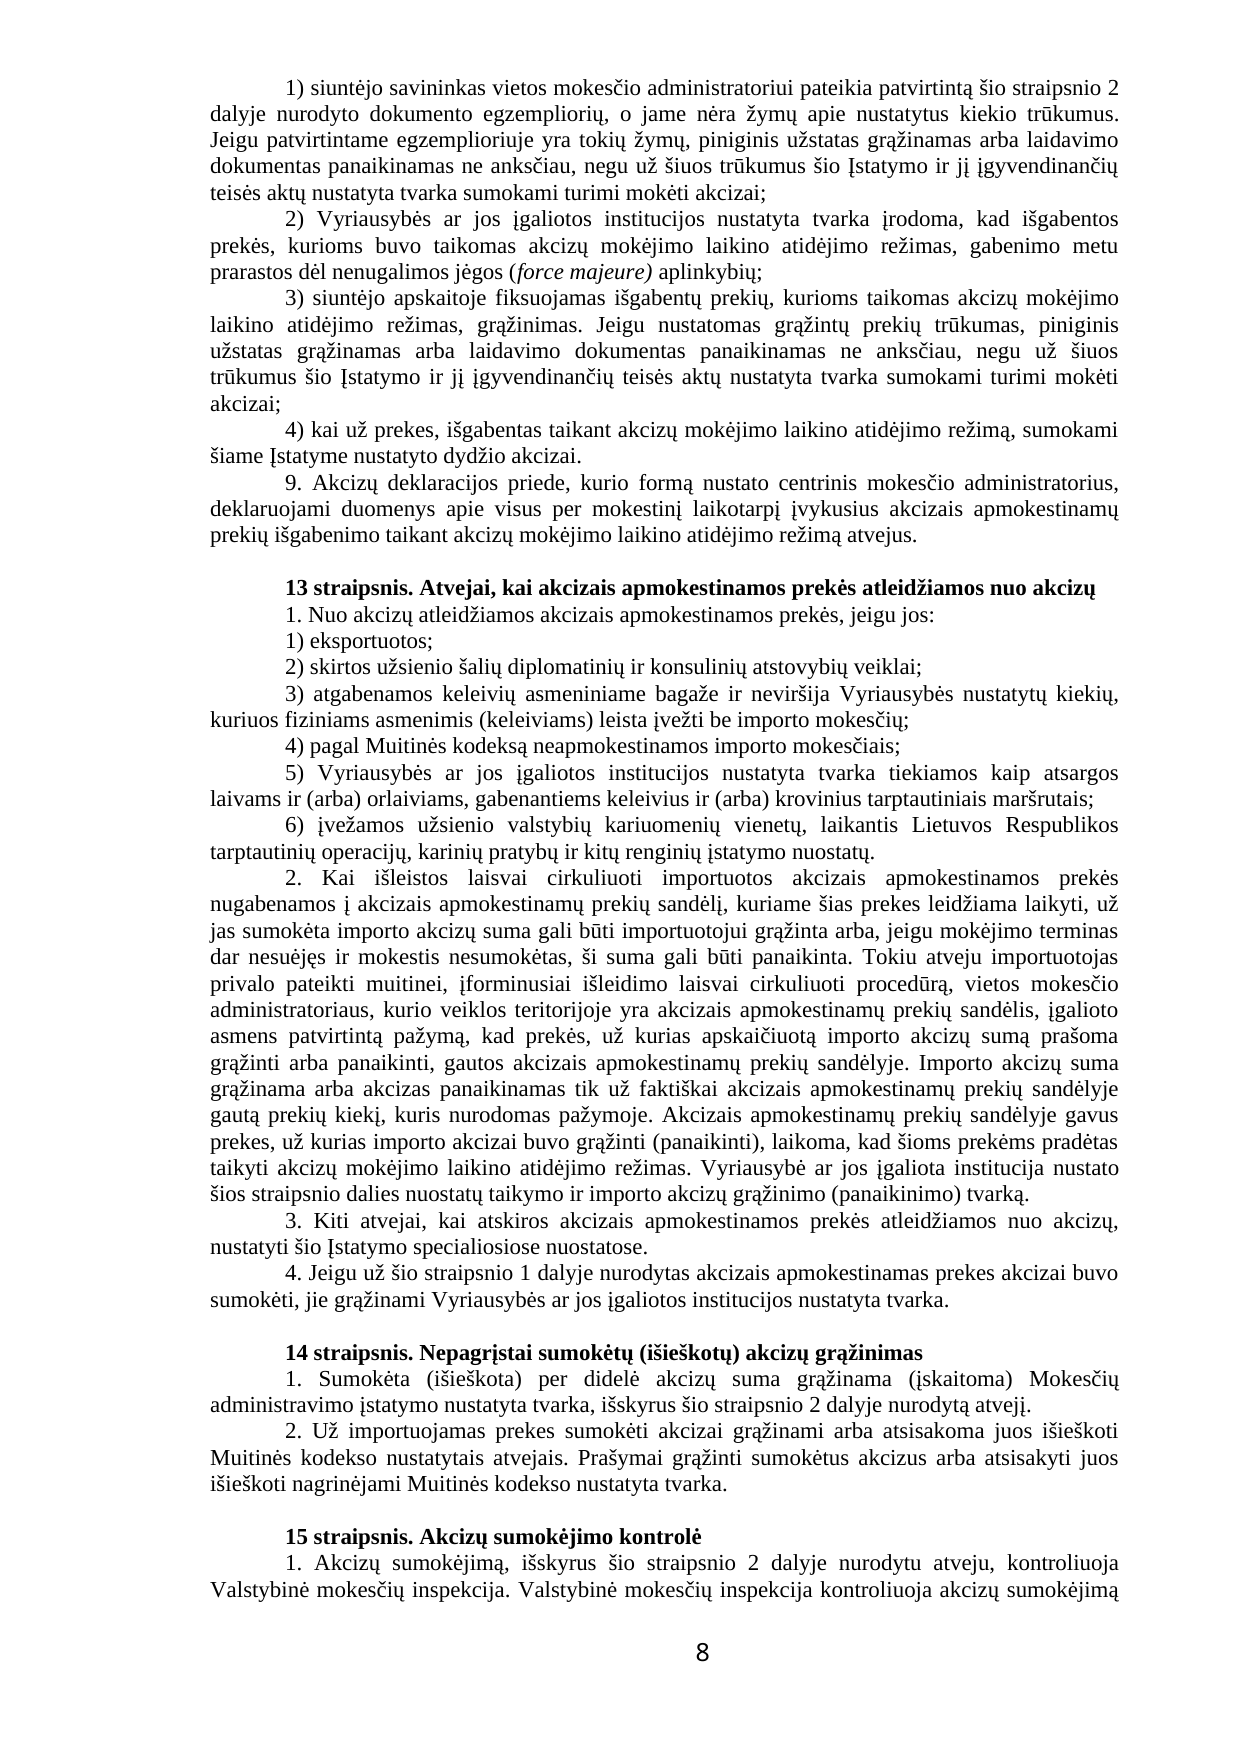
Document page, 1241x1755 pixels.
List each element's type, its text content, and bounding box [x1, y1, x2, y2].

text 4) kai už prekes, išgabentas taikant akcizų mokėjimo laikino atidėjimo režimą, sumokami šiame Įstatyme nustatyto dydžio akcizai. [210, 416, 1120, 469]
text 1) eksportuotos; [210, 627, 1120, 653]
text 1. Akcizų sumokėjimą, išskyrus šio straipsnio 2 dalyje nurodytu atveju, kontroliuoja Valstybinė mokesčių inspekcija. Valstybinė mokesčių inspekcija kontroliuoja akcizų sumokėjimą [210, 1549, 1120, 1602]
text 2) Vyriausybės ar jos įgaliotos institucijos nustatyta tvarka įrodoma, kad išgabentos prekės, kurioms buvo taikomas akcizų mokėjimo laikino atidėjimo režimas, gabenimo metu prarastos dėl nenugalimos jėgos (force majeure) aplinkybių; [210, 205, 1120, 284]
text 1) siuntėjo savininkas vietos mokesčio administratoriui pateikia patvirtintą šio straipsnio 2 dalyje nurodyto dokumento egzempliorių, o jame nėra žymų apie nustatytus kiekio trūkumus. Jeigu patvirtintame egzemplioriuje yra tokių žymų, piniginis užstatas grąžinamas arba laidavimo dokumentas panaikinamas ne anksčiau, negu už šiuos trūkumus šio Įstatymo ir jį įgyvendinančių teisės aktų nustatyta tvarka sumokami turimi mokėti akcizai; [210, 73, 1120, 205]
text 6) įvežamos užsienio valstybių kariuomenių vienetų, laikantis Lietuvos Respublikos tarptautinių operacijų, karinių pratybų ir kitų renginių įstatymo nuostatų. [210, 811, 1120, 864]
text 13 straipsnis. Atvejai, kai akcizais apmokestinamos prekės atleidžiamos nuo akcizų [285, 574, 1120, 601]
text 2. Kai išleistos laisvai cirkuliuoti importuotos akcizais apmokestinamos prekės nugabenamos į akcizais apmokestinamų prekių sandėlį, kuriame šias prekes leidžiama laikyti, už jas sumokėta importo akcizų suma gali būti importuotojui grąžinta arba, jeigu mokėjimo terminas dar nesuėjęs ir mokestis nesumokėtas, ši suma gali būti panaikinta. Tokiu atveju importuotojas privalo pateikti muitinei, įforminusiai išleidimo laisvai cirkuliuoti procedūrą, vietos mokesčio administratoriaus, kurio veiklos teritorijoje yra akcizais apmokestinamų prekių sandėlis, įgalioto asmens patvirtintą pažymą, kad prekės, už kurias apskaičiuotą importo akcizų sumą prašoma grąžinti arba panaikinti, gautos akcizais apmokestinamų prekių sandėlyje. Importo akcizų suma grąžinama arba akcizas panaikinamas tik už faktiškai akcizais apmokestinamų prekių sandėlyje gautą prekių kiekį, kuris nurodomas pažymoje. Akcizais apmokestinamų prekių sandėlyje gavus prekes, už kurias importo akcizai buvo grąžinti (panaikinti), laikoma, kad šioms prekėms pradėtas taikyti akcizų mokėjimo laikino atidėjimo režimas. Vyriausybė ar jos įgaliota institucija nustato šios straipsnio dalies nuostatų taikymo ir importo akcizų grąžinimo (panaikinimo) tvarką. [210, 864, 1120, 1207]
text 9. Akcizų deklaracijos priede, kurio formą nustato centrinis mokesčio administratorius, deklaruojami duomenys apie visus per mokestinį laikotarpį įvykusius akcizais apmokestinamų prekių išgabenimo taikant akcizų mokėjimo laikino atidėjimo režimą atvejus. [210, 469, 1120, 548]
text 1. Sumokėta (išieškota) per didelė akcizų suma grąžinama (įskaitoma) Mokesčių administravimo įstatymo nustatyta tvarka, išskyrus šio straipsnio 2 dalyje nurodytą atvejį. [210, 1365, 1120, 1418]
text 3) siuntėjo apskaitoje fiksuojamas išgabentų prekių, kurioms taikomas akcizų mokėjimo laikino atidėjimo režimas, grąžinimas. Jeigu nustatomas grąžintų prekių trūkumas, piniginis užstatas grąžinamas arba laidavimo dokumentas panaikinamas ne anksčiau, negu už šiuos trūkumus šio Įstatymo ir jį įgyvendinančių teisės aktų nustatyta tvarka sumokami turimi mokėti akcizai; [210, 284, 1120, 416]
text 4. Jeigu už šio straipsnio 1 dalyje nurodytas akcizais apmokestinamas prekes akcizai buvo sumokėti, jie grąžinami Vyriausybės ar jos įgaliotos institucijos nustatyta tvarka. [210, 1259, 1120, 1312]
text 2) skirtos užsienio šalių diplomatinių ir konsulinių atstovybių veiklai; [210, 653, 1120, 680]
text 3. Kiti atvejai, kai atskiros akcizais apmokestinamos prekės atleidžiamos nuo akcizų, nustatyti šio Įstatymo specialiosiose nuostatose. [210, 1207, 1120, 1259]
text 3) atgabenamos keleivių asmeniniame bagaže ir neviršija Vyriausybės nustatytų kiekių, kuriuos fiziniams asmenimis (keleiviams) leista įvežti be importo mokesčių; [210, 680, 1120, 732]
text 4) pagal Muitinės kodeksą neapmokestinamos importo mokesčiais; [210, 732, 1120, 759]
text 15 straipsnis. Akcizų sumokėjimo kontrolė [210, 1523, 1120, 1549]
text 14 straipsnis. Nepagrįstai sumokėtų (išieškotų) akcizų grąžinimas [210, 1338, 1120, 1365]
text 5) Vyriausybės ar jos įgaliotos institucijos nustatyta tvarka tiekiamos kaip atsargos laivams ir (arba) orlaiviams, gabenantiems keleivius ir (arba) krovinius tarptautiniais maršrutais; [210, 759, 1120, 811]
text 2. Už importuojamas prekes sumokėti akcizai grąžinami arba atsisakoma juos išieškoti Muitinės kodekso nustatytais atvejais. Prašymai grąžinti sumokėtus akcizus arba atsisakyti juos išieškoti nagrinėjami Muitinės kodekso nustatyta tvarka. [210, 1418, 1120, 1497]
text 1. Nuo akcizų atleidžiamos akcizais apmokestinamos prekės, jeigu jos: [210, 601, 1120, 627]
